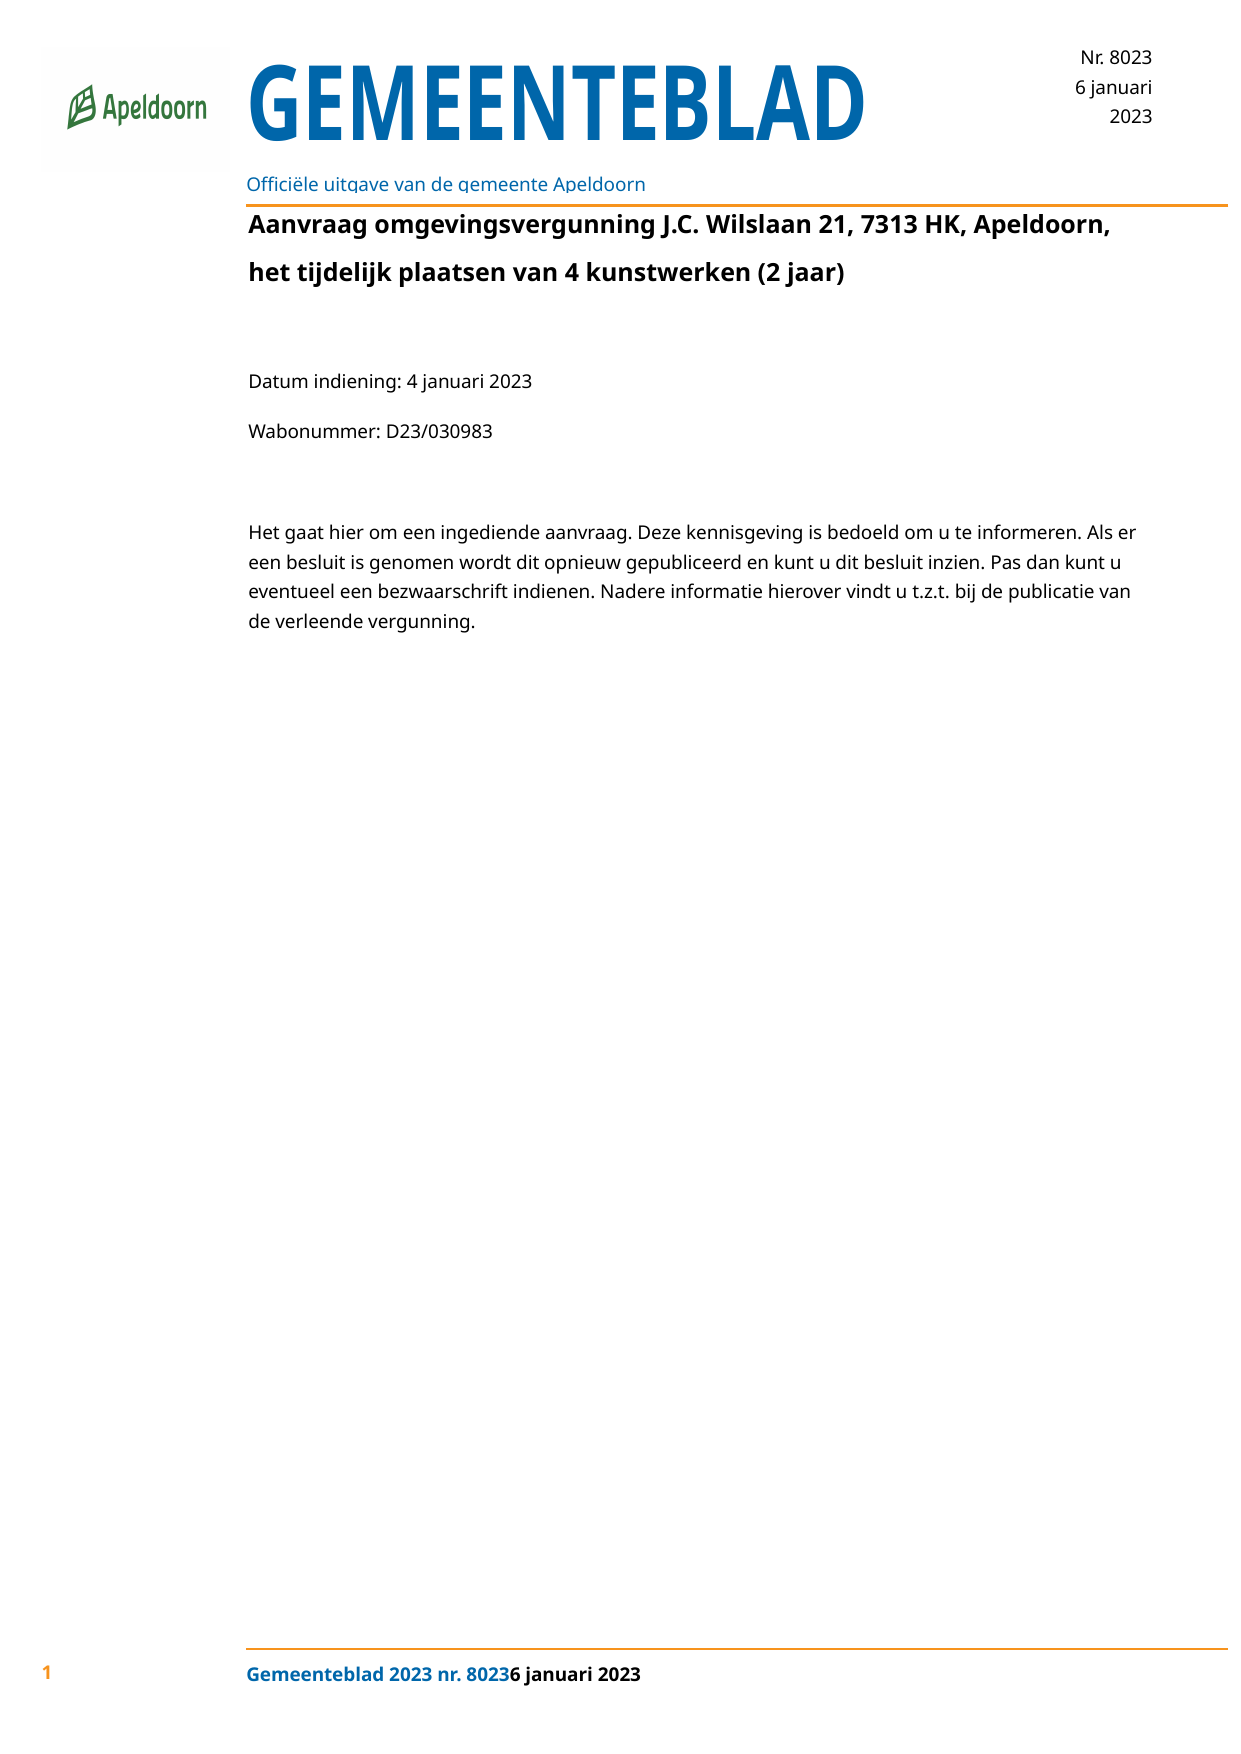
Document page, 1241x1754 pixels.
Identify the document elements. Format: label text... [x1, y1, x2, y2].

text Datum indiening: 4 januari 2023 [248, 368, 1152, 394]
text Wabonummer: D23/030983 [248, 419, 1152, 444]
picture [41, 47, 231, 172]
text Aanvraag omgevingsvergunning J.C. Wilslaan 21, 7313 HK, Apeldoorn, het tijdelijk plaatsen van 4 kunstwerken (2 jaar) [248, 207, 1152, 288]
text Het gaat hier om een ingediende aanvraag. Deze kennisgeving is bedoeld om u te informeren. Als er een besluit is genomen wordt dit opnieuw gepubliceerd en kunt u dit besluit inzien. Pas dan kunt u eventueel een bezwaarschrift indienen. Nadere informatie hierover vindt u t.z.t. bij de publicatie van de verleende vergunning. [248, 519, 1152, 634]
